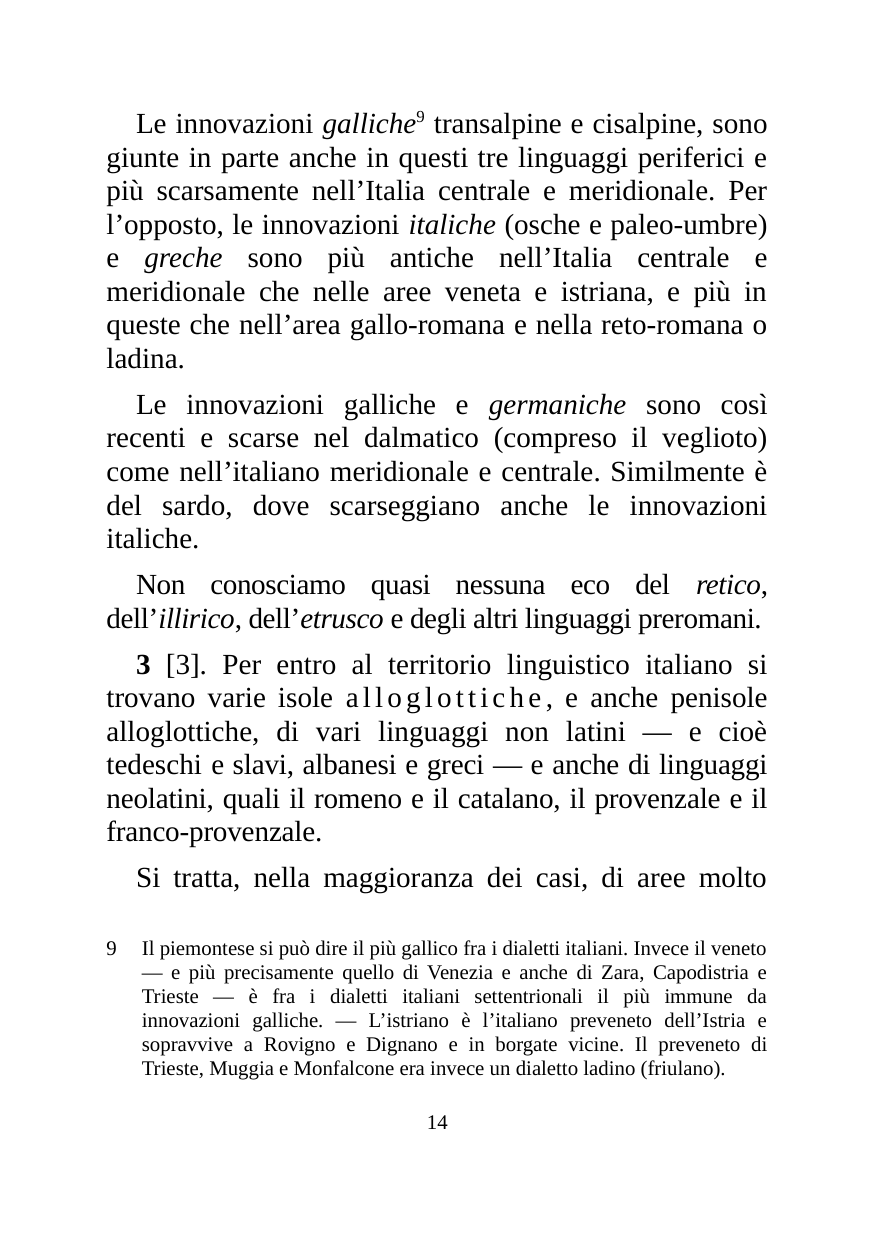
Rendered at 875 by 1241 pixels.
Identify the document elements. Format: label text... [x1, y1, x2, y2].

text Il piemontese si può dire il più gallico fra i dialetti italiani. Invece il veneto — e più precisamente quello di Venezia e anche di Zara, Capodistria e Trieste — è fra i dialetti italiani settentrionali il più immune da innovazioni galliche. — L’istriano è l’italiano preveneto dell’Istria e sopravvive a Rovigno e Dignano e in borgate vicine. Il preveneto di Trieste, Muggia e Monfalcone era invece un dialetto ladino (friulano). [106, 936, 768, 1080]
text Si tratta, nella maggioranza dei casi, di aree molto [106, 861, 768, 894]
text Non conosciamo quasi nessuna eco del retico, dell’illirico, dell’etrusco e degli altri linguaggi preromani. [106, 567, 768, 634]
text Le innovazioni galliche e germaniche sono così recenti e scarse nel dalmatico (compreso il veglioto) come nell’italiano meridionale e centrale. Similmente è del sardo, dove scarseggiano anche le innovazioni italiche. [106, 387, 768, 555]
text Le innovazioni galliche transalpine e cisalpine, sono giunte in parte anche in questi tre linguaggi periferici e più scarsamente nell’Italia centrale e meridionale. Per l’opposto, le innovazioni italiche (osche e paleo-umbre) e greche sono più antiche nell’Italia centrale e meridionale che nelle aree veneta e istriana, e più in queste che nell’area gallo-romana e nella reto-romana o ladina. [106, 106, 768, 374]
text 3 [3]. Per entro al territorio linguistico italiano si trovano varie isole alloglottiche, e anche penisole alloglottiche, di vari linguaggi non latini — e cioè tedeschi e slavi, albanesi e greci — e anche di linguaggi neolatini, quali il romeno e il catalano, il provenzale e il franco-provenzale. [106, 647, 768, 848]
